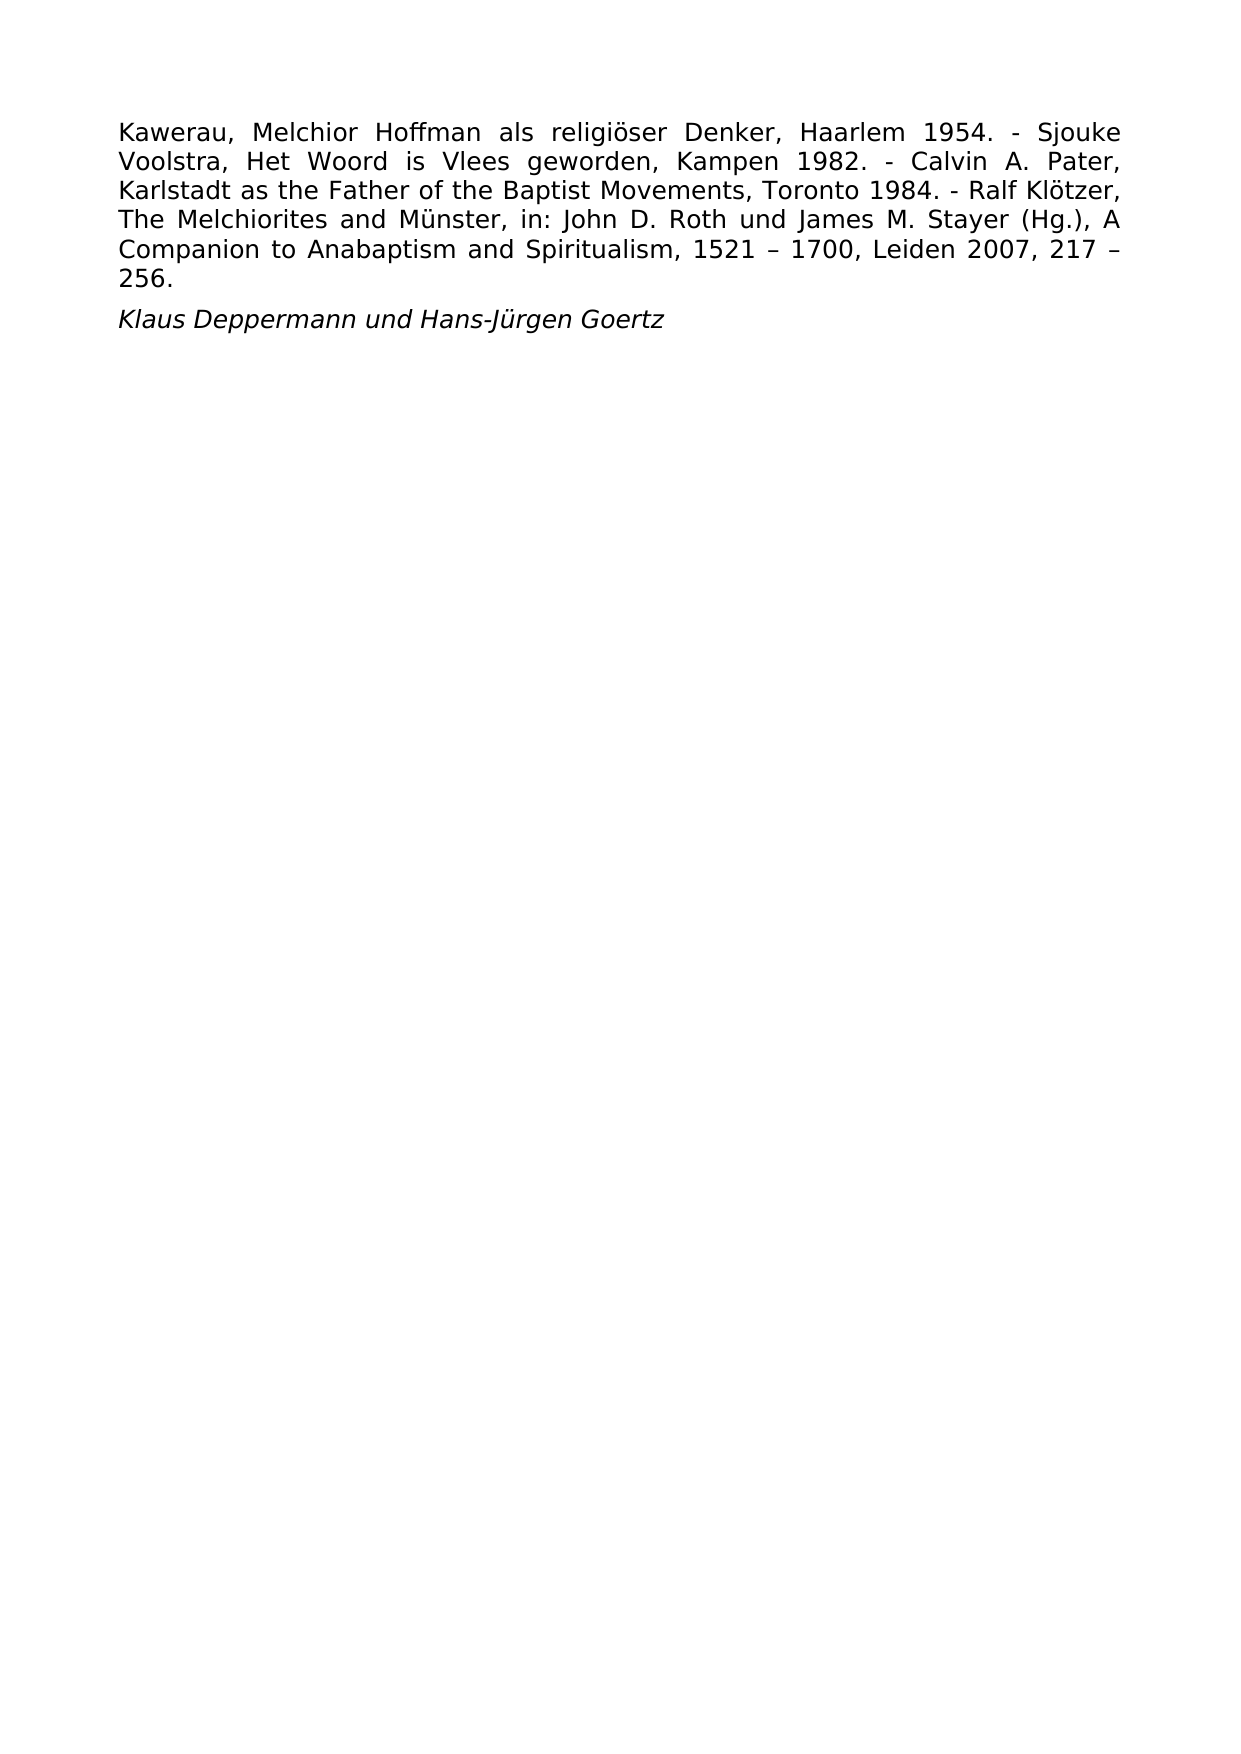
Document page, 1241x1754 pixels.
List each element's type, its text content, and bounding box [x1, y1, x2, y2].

text Kawerau, Melchior Hoffman als religiöser Denker, Haarlem 1954. - Sjouke Voolstra, Het Woord is Vlees geworden, Kampen 1982. - Calvin A. Pater, Karlstadt as the Father of the Baptist Movements, Toronto 1984. - Ralf Klötzer, The Melchiorites and Münster, in: John D. Roth und James M. Stayer (Hg.), A Companion to Anabaptism and Spiritualism, 1521 – 1700, Leiden 2007, 217 – 256. [118, 118, 1122, 293]
text Klaus Deppermann und Hans-Jürgen Goertz [118, 306, 1122, 335]
